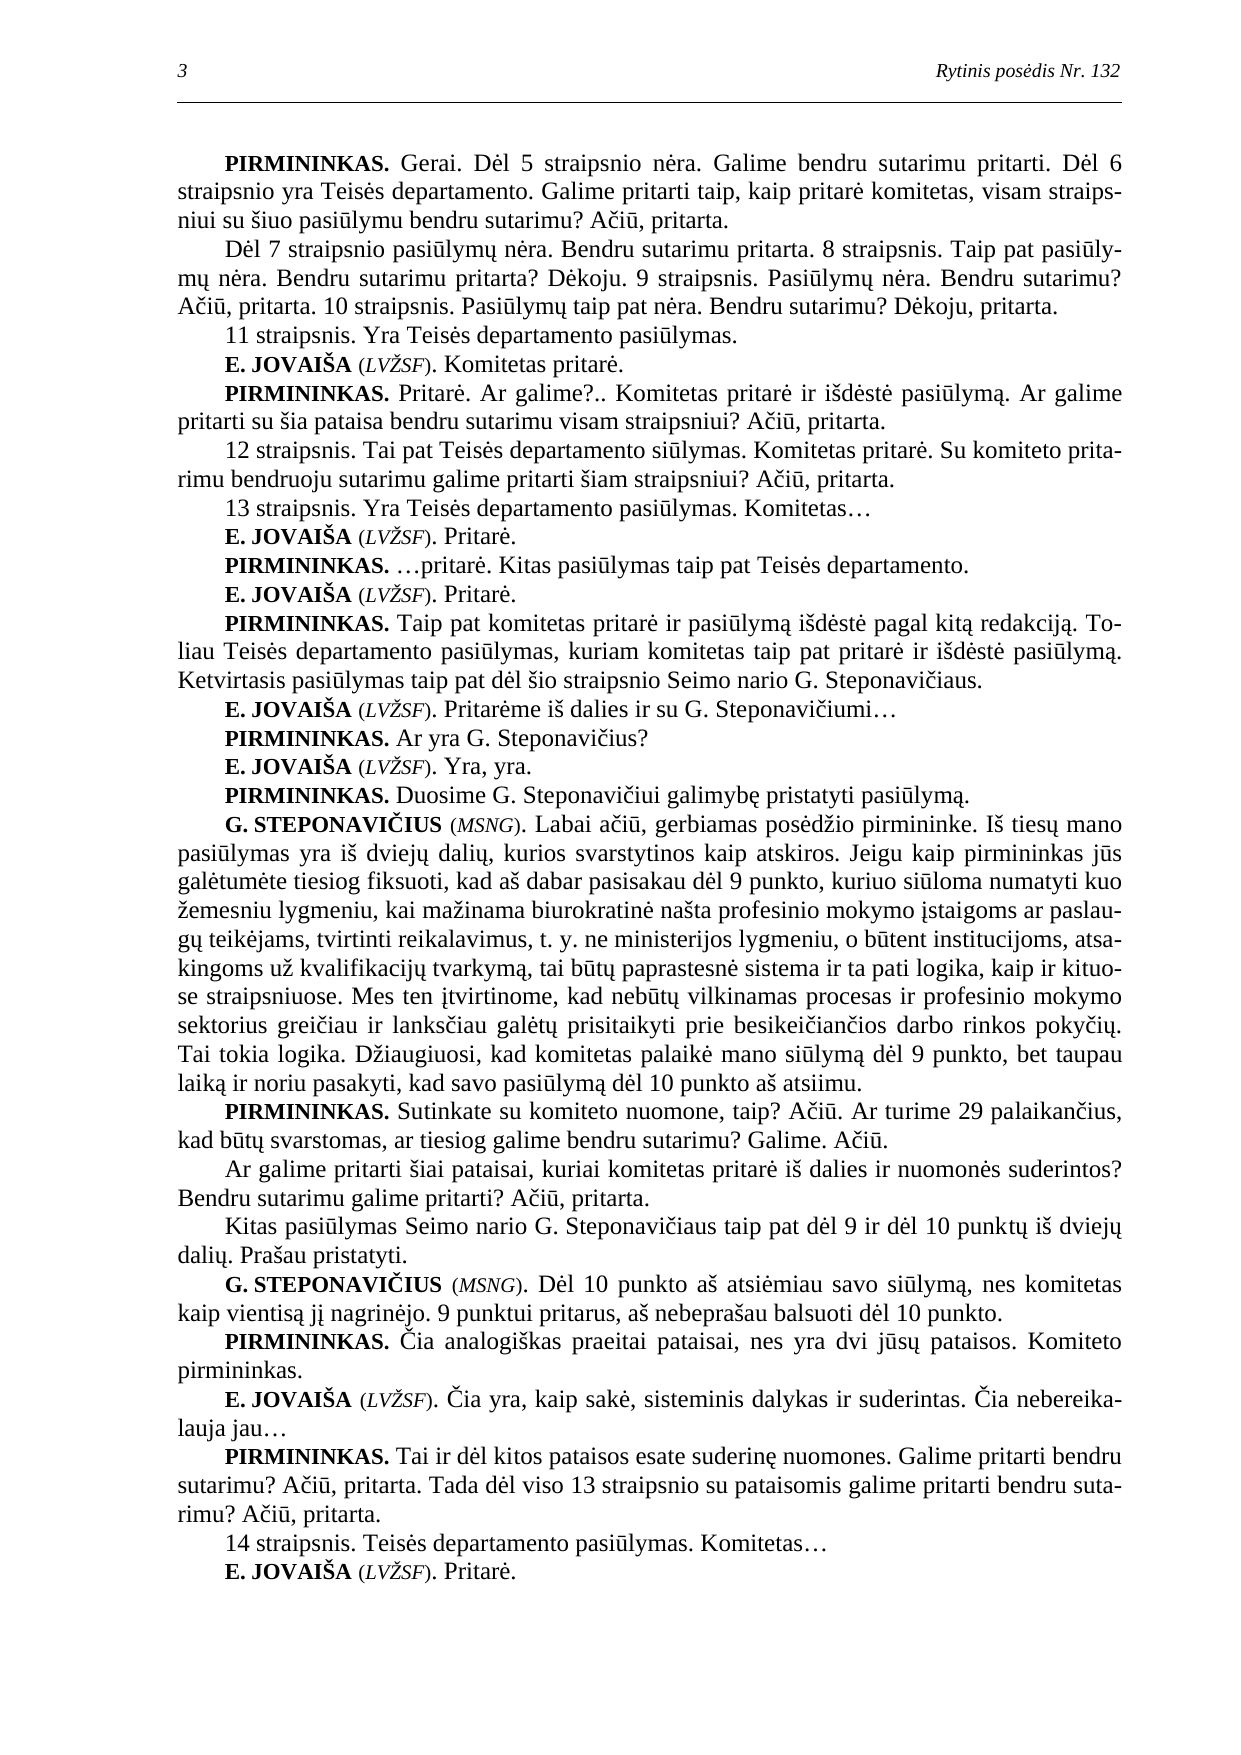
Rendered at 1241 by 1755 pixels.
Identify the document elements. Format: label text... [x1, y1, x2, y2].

text PIRMININKAS. Pri­ta­rė. Ar ga­li­me?.. Ko­mi­te­tas pri­ta­rė ir iš­dės­tė pa­siū­ly­mą. Ar ga­li­me pri­tar­ti su šia pa­tai­sa ben­dru su­ta­ri­mu vi­sam straips­niui? Ačiū, pri­tar­ta. [177, 378, 1122, 435]
text E. JOVAIŠA (LVŽSF). Pri­ta­rė­me iš da­lies ir su G. Ste­po­na­vi­čiu­mi… [177, 694, 1122, 723]
text E. JOVAIŠA (LVŽSF). Pri­ta­rė. [177, 521, 1122, 550]
text PIRMININKAS. Tai ir dėl ki­tos pa­tai­sos esa­te su­de­ri­nę nuo­mo­nes. Ga­li­me pri­tar­ti ben­dru su­ta­ri­mu? Ačiū, pri­tar­ta. Ta­da dėl vi­so 13 straips­nio su pa­tai­so­mis ga­li­me pri­tar­ti ben­dru su­ta­ri­mu? Ačiū, pri­tar­ta. [177, 1441, 1122, 1528]
text PIRMININKAS. Ge­rai. Dėl 5 straips­nio nė­ra. Ga­li­me ben­dru su­ta­ri­mu pri­tar­ti. Dėl 6 strai­ps­nio yra Tei­sės de­par­ta­men­to. Ga­li­me pri­tar­ti taip, kaip pri­ta­rė ko­mi­te­tas, vi­sam straips­niui su šiuo pa­siū­ly­mu ben­dru su­ta­ri­mu? Ačiū, pri­tar­ta. [177, 148, 1122, 234]
text PIRMININKAS. Čia ana­lo­giš­kas pra­ei­tai pa­tai­sai, nes yra dvi jū­sų pa­tai­sos. Ko­mi­te­to pir­mi­nin­kas. [177, 1326, 1122, 1384]
text PIRMININKAS. Ar yra G. Ste­po­na­vi­čius? [177, 723, 1122, 751]
text 12 straips­nis. Tai pat Tei­sės de­par­ta­men­to siū­ly­mas. Ko­mi­te­tas pri­ta­rė. Su ko­mi­te­to pri­ta­ri­mu ben­druo­ju su­ta­ri­mu ga­li­me pri­tar­ti šiam straips­niui? Ačiū, pri­tar­ta. [177, 435, 1122, 493]
text 14 straips­nis. Tei­sės de­par­ta­men­to pa­siū­ly­mas. Ko­mi­te­tas… [177, 1528, 1122, 1556]
text E. JOVAIŠA (LVŽSF). Pri­ta­rė. [177, 579, 1122, 608]
text 11 straips­nis. Yra Tei­sės de­par­ta­men­to pa­siū­ly­mas. [177, 320, 1122, 349]
text PIRMININKAS. Taip pat ko­mi­te­tas pri­ta­rė ir pa­siū­ly­mą iš­dės­tė pa­gal ki­tą re­dak­ci­ją. To­liau Tei­sės de­par­ta­men­to pa­siū­ly­mas, ku­riam ko­mi­te­tas taip pat pri­ta­rė ir iš­dės­tė pa­siū­ly­mą. Ket­vir­ta­sis pa­siū­ly­mas taip pat dėl šio straips­nio Sei­mo na­rio G. Ste­po­na­vi­čiaus. [177, 608, 1122, 694]
text E. JOVAIŠA (LVŽSF). Čia yra, kaip sa­kė, sis­te­mi­nis da­ly­kas ir su­de­rin­tas. Čia ne­be­rei­ka­lau­ja jau… [177, 1384, 1122, 1441]
text Ki­tas pa­siū­ly­mas Sei­mo na­rio G. Ste­po­na­vi­čiaus taip pat dėl 9 ir dėl 10 punk­tų iš dvie­jų da­lių. Pra­šau pri­sta­ty­ti. [177, 1211, 1122, 1269]
text G. STEPONAVIČIUS (MSNG). Dėl 10 punk­to aš at­si­ė­miau sa­vo siū­ly­mą, nes ko­mi­te­tas kaip vien­ti­są jį nag­ri­nė­jo. 9 punk­tui pri­ta­rus, aš ne­be­pra­šau bal­suo­ti dėl 10 punk­to. [177, 1269, 1122, 1326]
text PIRMININKAS. Su­tin­ka­te su ko­mi­te­to nuo­mo­ne, taip? Ačiū. Ar tu­ri­me 29 pa­lai­kan­čius, kad bū­tų svars­to­mas, ar tie­siog ga­li­me ben­dru su­ta­ri­mu? Ga­li­me. Ačiū. [177, 1096, 1122, 1154]
text PIRMININKAS. …pri­ta­rė. Ki­tas pa­siū­ly­mas taip pat Tei­sės de­par­ta­men­to. [177, 550, 1122, 579]
text Ar ga­li­me pri­tar­ti šiai pa­tai­sai, ku­riai ko­mi­te­tas pri­ta­rė iš da­lies ir nuo­mo­nės su­de­rin­tos? Ben­dru su­ta­ri­mu ga­li­me pri­tar­ti? Ačiū, pri­tar­ta. [177, 1154, 1122, 1211]
text E. JOVAIŠA (LVŽSF). Yra, yra. [177, 751, 1122, 780]
text Dėl 7 straips­nio pa­siū­ly­mų nė­ra. Ben­dru su­ta­ri­mu pri­tar­ta. 8 straips­nis. Taip pat pa­siū­ly­mų nė­ra. Ben­dru su­ta­ri­mu pri­tar­ta? Dė­ko­ju. 9 straips­nis. Pa­siū­ly­mų nė­ra. Ben­dru su­ta­ri­mu? Ačiū, pri­tar­ta. 10 straips­nis. Pa­siū­ly­mų taip pat nė­ra. Ben­dru su­ta­ri­mu? Dė­ko­ju, pri­tar­ta. [177, 234, 1122, 320]
text PIRMININKAS. Duo­si­me G. Ste­po­na­vi­čiui ga­li­my­bę pri­sta­ty­ti pa­siū­ly­mą. [177, 780, 1122, 809]
text G. STEPONAVIČIUS (MSNG). La­bai ačiū, ger­bia­mas po­sė­džio pir­mi­nin­ke. Iš tie­sų ma­no pa­siū­ly­mas yra iš dvie­jų da­lių, ku­rios svars­ty­ti­nos kaip at­ski­ros. Jei­gu kaip pir­mi­nin­kas jūs ga­lė­tu­mė­te tie­siog fik­suo­ti, kad aš da­bar pa­si­sa­kau dėl 9 punk­to, ku­riuo siū­lo­ma nu­ma­ty­ti kuo že­mes­niu lyg­me­niu, kai ma­ži­na­ma biu­ro­kratinė naš­ta pro­fe­si­nio mo­ky­mo įstai­goms ar pa­slau­gų tei­kė­jams, tvir­tin­ti rei­ka­la­vi­mus, t. y. ne mi­nis­te­ri­jos lyg­me­niu, o bū­tent ins­ti­tu­ci­joms, at­sa­kin­goms už kva­li­fi­ka­ci­jų tvar­ky­mą, tai bū­tų pa­pras­tes­nė sis­te­ma ir ta pa­ti lo­gi­ka, kaip ir ki­tuo­se straips­niuo­se. Mes ten įtvir­ti­no­me, kad ne­bū­tų vil­ki­na­mas pro­ce­sas ir pro­fe­si­nio mo­ky­mo sek­to­rius grei­čiau ir lanks­čiau ga­lė­tų pri­si­tai­ky­ti prie be­si­kei­čian­čios dar­bo rin­kos po­ky­čių. Tai to­kia lo­gi­ka. Džiau­giuo­si, kad ko­mi­te­tas pa­lai­kė ma­no siū­ly­mą dėl 9 punk­to, bet tau­pau lai­ką ir no­riu pa­sa­ky­ti, kad sa­vo pa­siū­ly­mą dėl 10 punk­to aš at­si­i­mu. [177, 809, 1122, 1096]
text 13 straips­nis. Yra Tei­sės de­par­ta­men­to pa­siū­ly­mas. Ko­mi­te­tas… [177, 493, 1122, 521]
text E. JOVAIŠA (LVŽSF). Pri­ta­rė. [177, 1556, 1122, 1585]
text E. JOVAIŠA (LVŽSF). Ko­mi­te­tas pri­ta­rė. [177, 349, 1122, 378]
